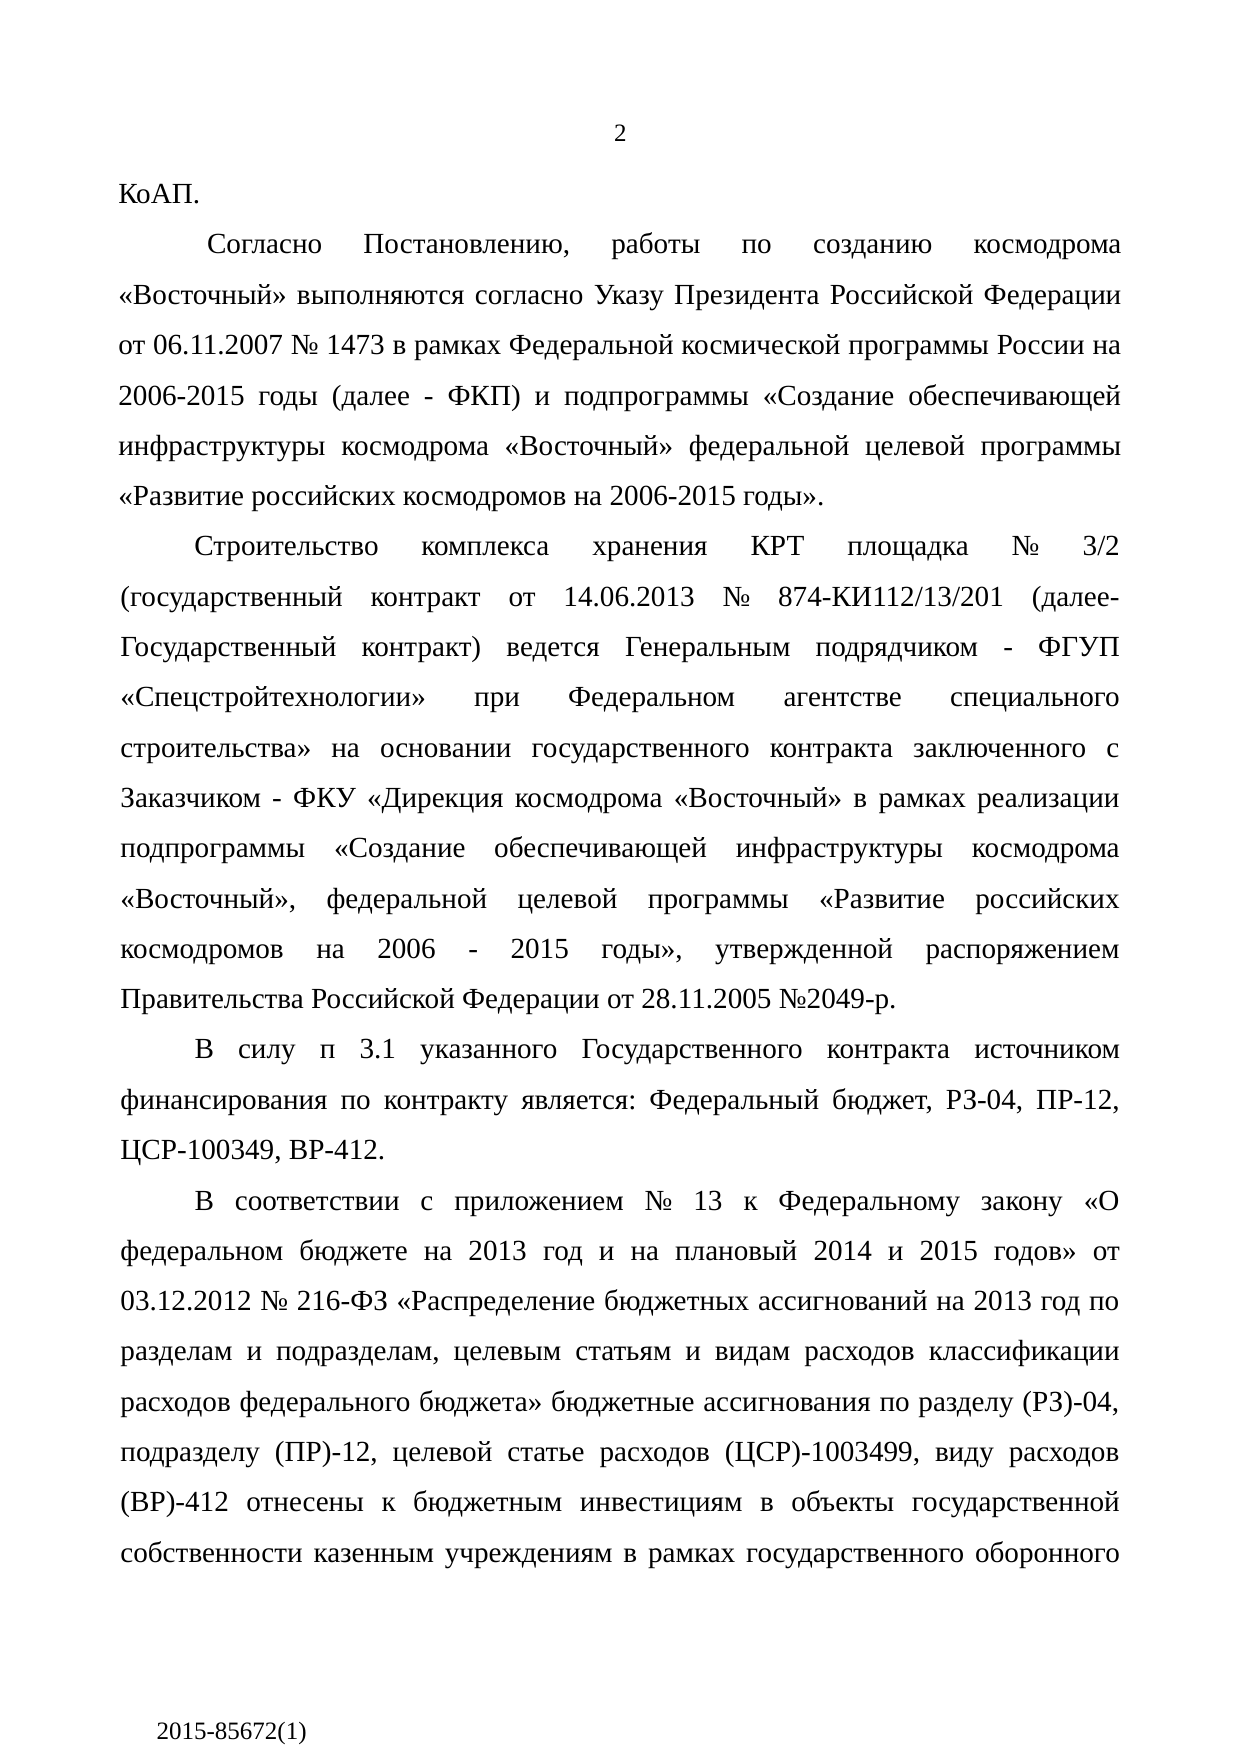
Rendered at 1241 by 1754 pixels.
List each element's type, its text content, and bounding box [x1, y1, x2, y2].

text Строительство комплекса хранения КРТ площадка № 3/2 (государственный контракт от 14.06.2013 № 874-КИ112/13/201 (далее-Государственный контракт) ведется Генеральным подрядчиком - ФГУП «Спецстройтехнологии» при Федеральном агентстве специального строительства» на основании государственного контракта заключенного с Заказчиком - ФКУ «Дирекция космодрома «Восточный» в рамках реализации подпрограммы «Создание обеспечивающей инфраструктуры космодрома «Восточный», федеральной целевой программы «Развитие российских космодромов на 2006 - 2015 годы», утвержденной распоряжением Правительства Российской Федерации от 28.11.2005 №2049-р. [120, 528, 1120, 1015]
text Согласно Постановлению, работы по созданию космодрома «Восточный» выполняются согласно Указу Президента Российской Федерации от 06.11.2007 № 1473 в рамках Федеральной космической программы России на 2006-2015 годы (далее - ФКП) и подпрограммы «Создание обеспечивающей инфраструктуры космодрома «Восточный» федеральной целевой программы «Развитие российских космодромов на 2006-2015 годы». [118, 227, 1122, 512]
text В силу п 3.1 указанного Государственного контракта источником финансирования по контракту является: Федеральный бюджет, РЗ-04, ПР-12, ЦСР-100349, ВР-412. [120, 1032, 1120, 1166]
text В соответствии с приложением № 13 к Федеральному закону «О федеральном бюджете на 2013 год и на плановый 2014 и 2015 годов» от 03.12.2012 № 216-ФЗ «Распределение бюджетных ассигнований на 2013 год по разделам и подразделам, целевым статьям и видам расходов классификации расходов федерального бюджета» бюджетные ассигнования по разделу (РЗ)-04, подразделу (ПР)-12, целевой статье расходов (ЦСР)-1003499, виду расходов (ВР)-412 отнесены к бюджетным инвестициям в объекты государственной собственности казенным учреждениям в рамках государственного оборонного [120, 1183, 1120, 1568]
text КоАП. [118, 176, 1122, 210]
